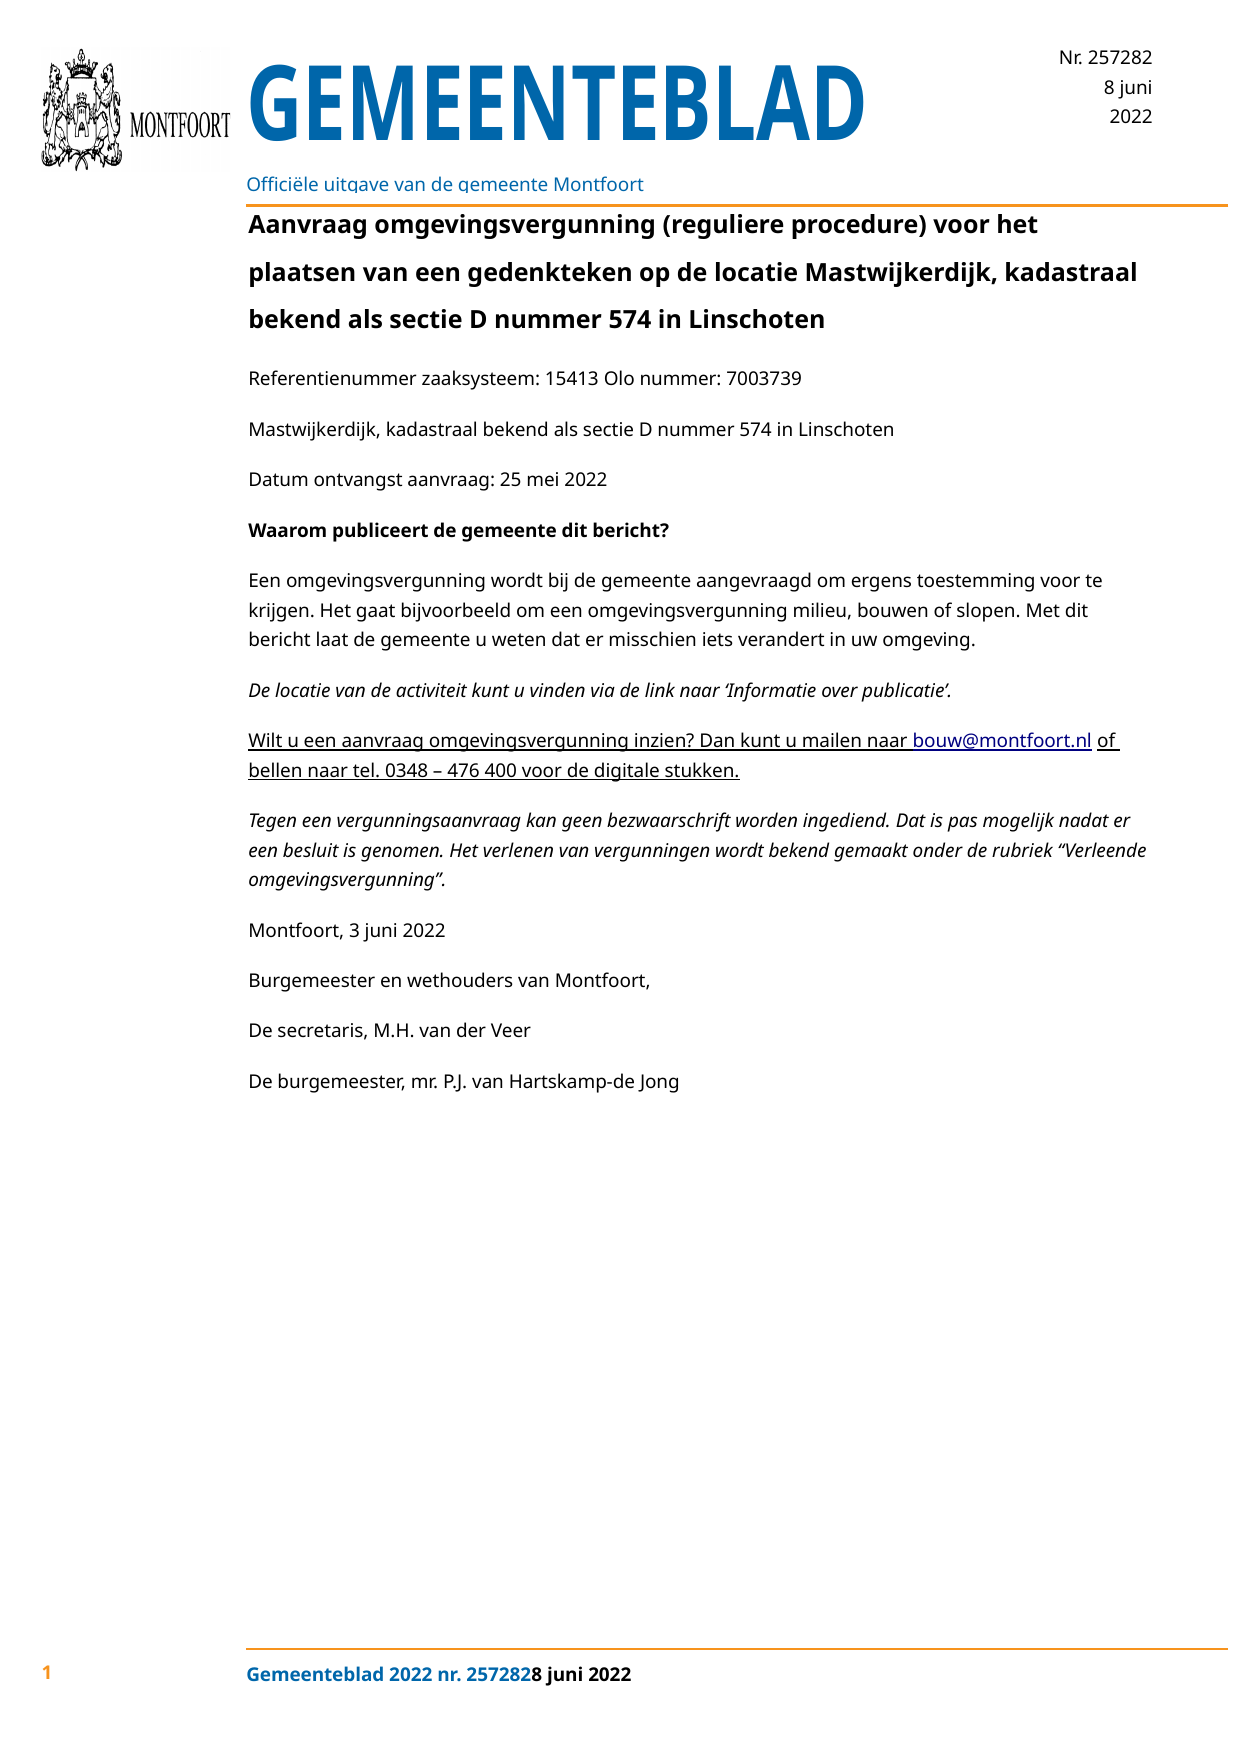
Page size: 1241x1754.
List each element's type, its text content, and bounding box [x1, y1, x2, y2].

text De burgemeester, mr. P.J. van Hartskamp-de Jong [248, 1068, 1152, 1094]
text Aanvraag omgevingsvergunning (reguliere procedure) voor het plaatsen van een gedenkteken op de locatie Mastwijkerdijk, kadastraal bekend als sectie D nummer 574 in Linschoten [248, 207, 1152, 336]
text Referentienummer zaaksysteem: 15413 Olo nummer: 7003739 [248, 366, 1152, 391]
text Een omgevingsvergunning wordt bij de gemeente aangevraagd om ergens toestemming voor te krijgen. Het gaat bijvoorbeeld om een omgevingsvergunning milieu, bouwen of slopen. Met dit bericht laat de gemeente u weten dat er misschien iets verandert in uw omgeving. [248, 567, 1152, 652]
text Datum ontvangst aanvraag: 25 mei 2022 [248, 466, 1152, 492]
text Waarom publiceert de gemeente dit bericht? [248, 517, 1152, 542]
text Wilt u een aanvraag omgevingsvergunning inzien? Dan kunt u mailen naar bouw@montfoort.nl of bellen naar tel. 0348 – 476 400 voor de digitale stukken. [248, 727, 1152, 782]
text Mastwijkerdijk, kadastraal bekend als sectie D nummer 574 in Linschoten [248, 416, 1152, 442]
picture [41, 47, 231, 172]
text Burgemeester en wethouders van Montfoort, [248, 967, 1152, 993]
text Montfoort, 3 juni 2022 [248, 917, 1152, 942]
text De locatie van de activiteit kunt u vinden via de link naar ‘Informatie over publicatie’. [248, 677, 1152, 702]
text De secretaris, M.H. van der Veer [248, 1018, 1152, 1043]
text Tegen een vergunningsaanvraag kan geen bezwaarschrift worden ingediend. Dat is pas mogelijk nadat er een besluit is genomen. Het verlenen van vergunningen wordt bekend gemaakt onder de rubriek “Verleende omgevingsvergunning”. [248, 807, 1152, 892]
